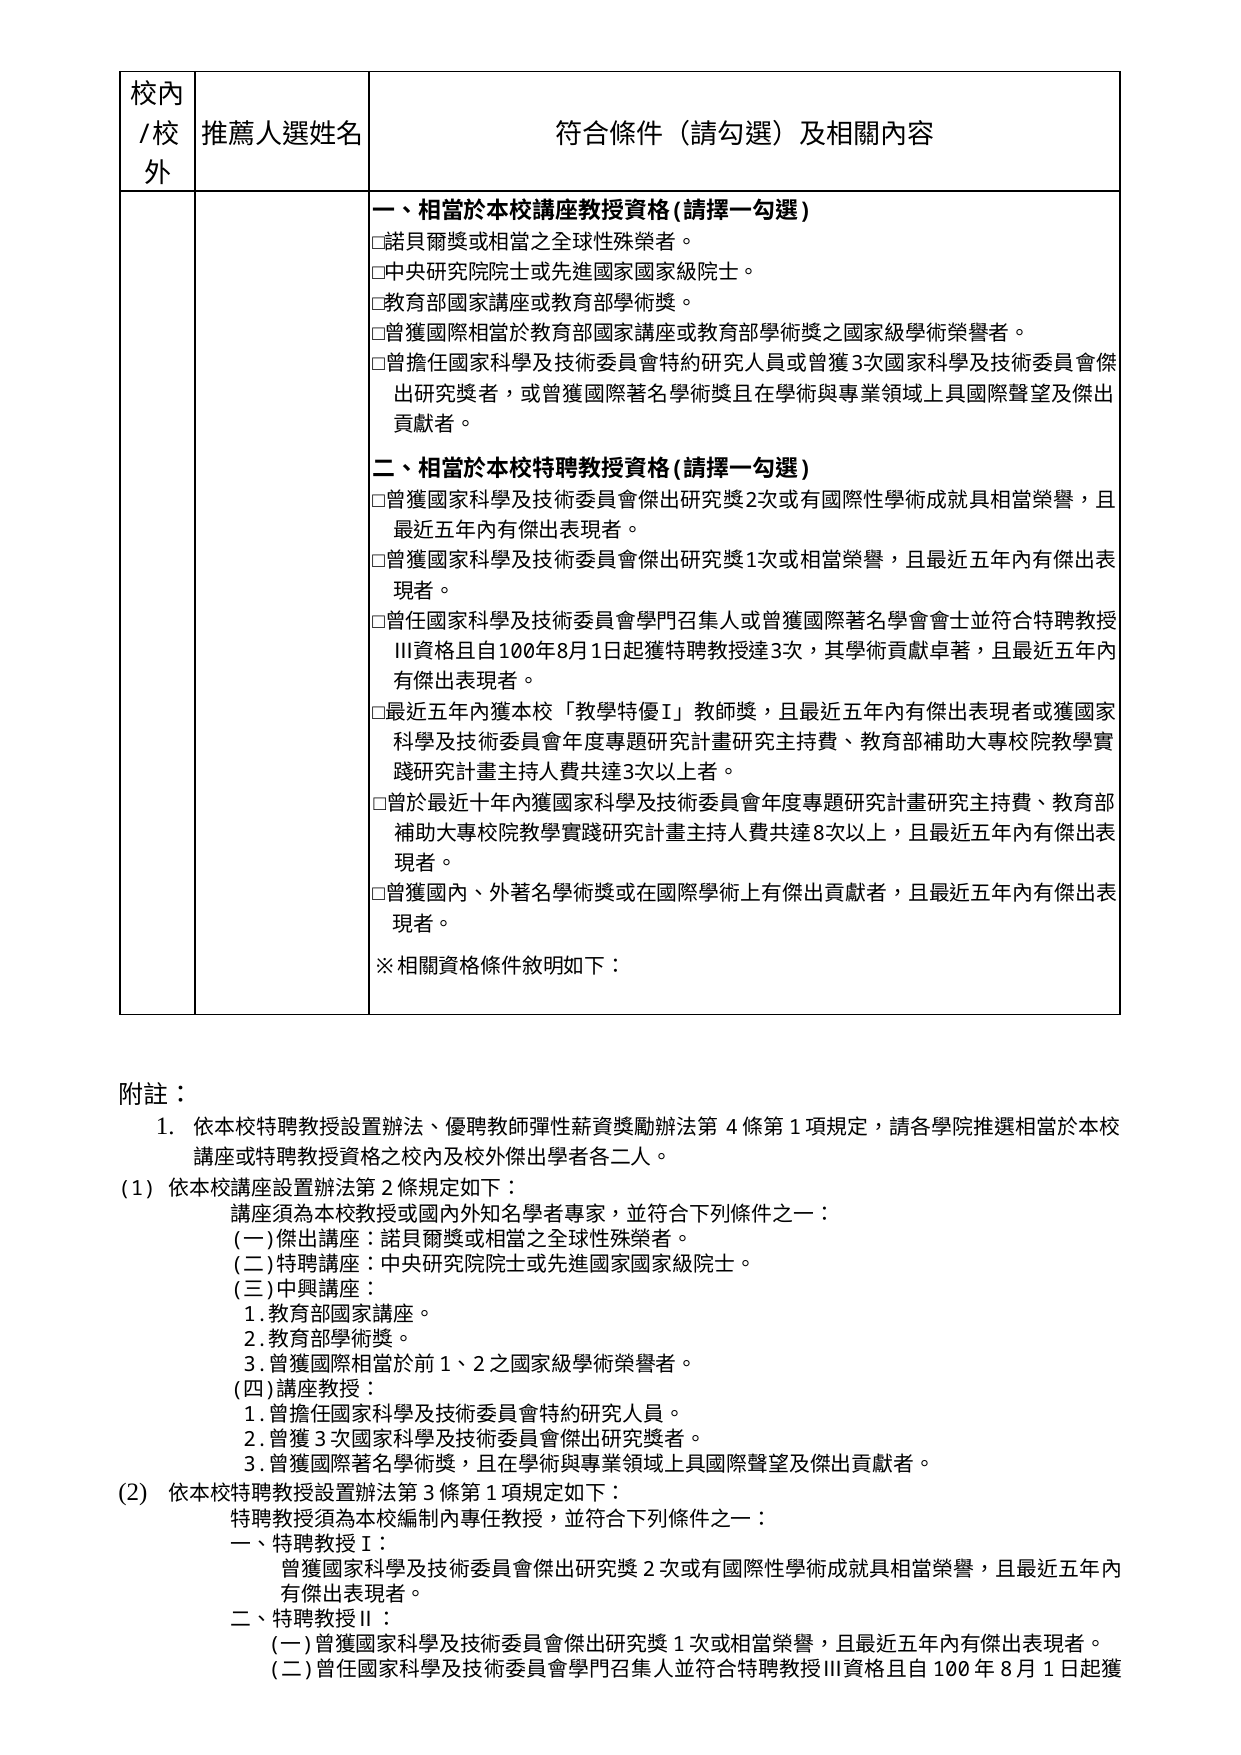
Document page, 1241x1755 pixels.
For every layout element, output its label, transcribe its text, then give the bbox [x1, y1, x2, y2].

text 3.曾獲國際相當於前1、2之國家級學術榮譽者。 [118, 1351, 1122, 1376]
table_cell [121, 192, 194, 1014]
list 依本校講座設置辦法第2條規定如下： [118, 1171, 1122, 1201]
text (一)曾獲國家科學及技術委員會傑出研究獎1次或相當榮譽，且最近五年內有傑出表現者。 [268, 1631, 1122, 1656]
text 3.曾獲國際著名學術獎，且在學術與專業領域上具國際聲望及傑出貢獻者。 [118, 1451, 1122, 1476]
text (二)曾任國家科學及技術委員會學門召集人並符合特聘教授Ⅲ資格且自100年8月1日起獲 [268, 1656, 1122, 1681]
list 依本校特聘教授設置辦法第3條第1項規定如下： [118, 1476, 1122, 1506]
table_cell 一、相當於本校講座教授資格(請擇一勾選) □諾貝爾獎或相當之全球性殊榮者。 □中央研究院院士或先進國家國家級院士。 □教育部國家講座或教育部學術獎。 □曾獲國際相當於教育部國家講座或教育部學術獎之國家級學術榮譽者。 □曾擔任國家科學及技術委員會特約研究人員或曾獲3次國家科學及技術委員會傑出研究獎者，或曾獲國際著名學術獎且在學術與專業領域上具國際聲望及傑出貢獻者。 二、相當於本校特聘教授資格(請擇一勾選) □曾獲國家科學及技術委員會傑出研究獎2次或有國際性學術成就具相當榮譽，且最近五年內有傑出表現者。 □曾獲國家科學及技術委員會傑出研究獎1次或相當榮譽，且最近五年內有傑出表現者。 □曾任國家科學及技術委員會學門召集人或曾獲國際著名學會會士並符合特聘教授Ⅲ資格且自100年8月1日起獲特聘教授達3次，其學術貢獻卓著，且最近五年內有傑出表現者。 □最近五年內獲本校「教學特優I」教師獎，且最近五年內有傑出表現者或獲國家科學及技術委員會年度專題研究計畫研究主持費、教育部補助大專校院教學實踐研究計畫主持人費共達3次以上者。 □曾於最近十年內獲國家科學及技術委員會年度專題研究計畫研究主持費、教育部補助大專校院教學實踐研究計畫主持人費共達8次以上，且最近五年內有傑出表現者。 □曾獲國內、外著名學術獎或在國際學術上有傑出貢獻者，且最近五年內有傑出表現者。 ※相關資格條件敘明如下： [370, 192, 1119, 1014]
table_cell [196, 192, 368, 1014]
text 1.教育部國家講座。 [118, 1301, 1122, 1326]
table_header 符合條件（請勾選）及相關內容 [370, 72, 1119, 190]
text 2.曾獲3次國家科學及技術委員會傑出研究獎者。 [118, 1426, 1122, 1451]
text 一、特聘教授I： [231, 1531, 1122, 1556]
text 特聘教授須為本校編制內專任教授，並符合下列條件之一： [231, 1506, 1122, 1531]
table_header 校內/校外 [121, 72, 194, 190]
text 二、特聘教授Ⅱ： [231, 1606, 1122, 1631]
text (四)講座教授： [168, 1376, 1122, 1401]
text (一)傑出講座：諾貝爾獎或相當之全球性殊榮者。 [168, 1226, 1122, 1251]
text 附註： [118, 1074, 1122, 1110]
text 1.曾擔任國家科學及技術委員會特約研究人員。 [118, 1401, 1122, 1426]
text 講座須為本校教授或國內外知名學者專家，並符合下列條件之一： [231, 1201, 1122, 1226]
table_header 推薦人選姓名 [196, 72, 368, 190]
text (三)中興講座： [168, 1276, 1122, 1301]
list 依本校特聘教授設置辦法、優聘教師彈性薪資獎勵辦法第4條第1項規定，請各學院推選相當於本校講座或特聘教授資格之校內及校外傑出學者各二人。 [156, 1110, 1122, 1171]
text 曾獲國家科學及技術委員會傑出研究獎2次或有國際性學術成就具相當榮譽，且最近五年內有傑出表現者。 [281, 1556, 1122, 1606]
text 2.教育部學術獎。 [118, 1326, 1122, 1351]
text (二)特聘講座：中央研究院院士或先進國家國家級院士。 [168, 1251, 1122, 1276]
